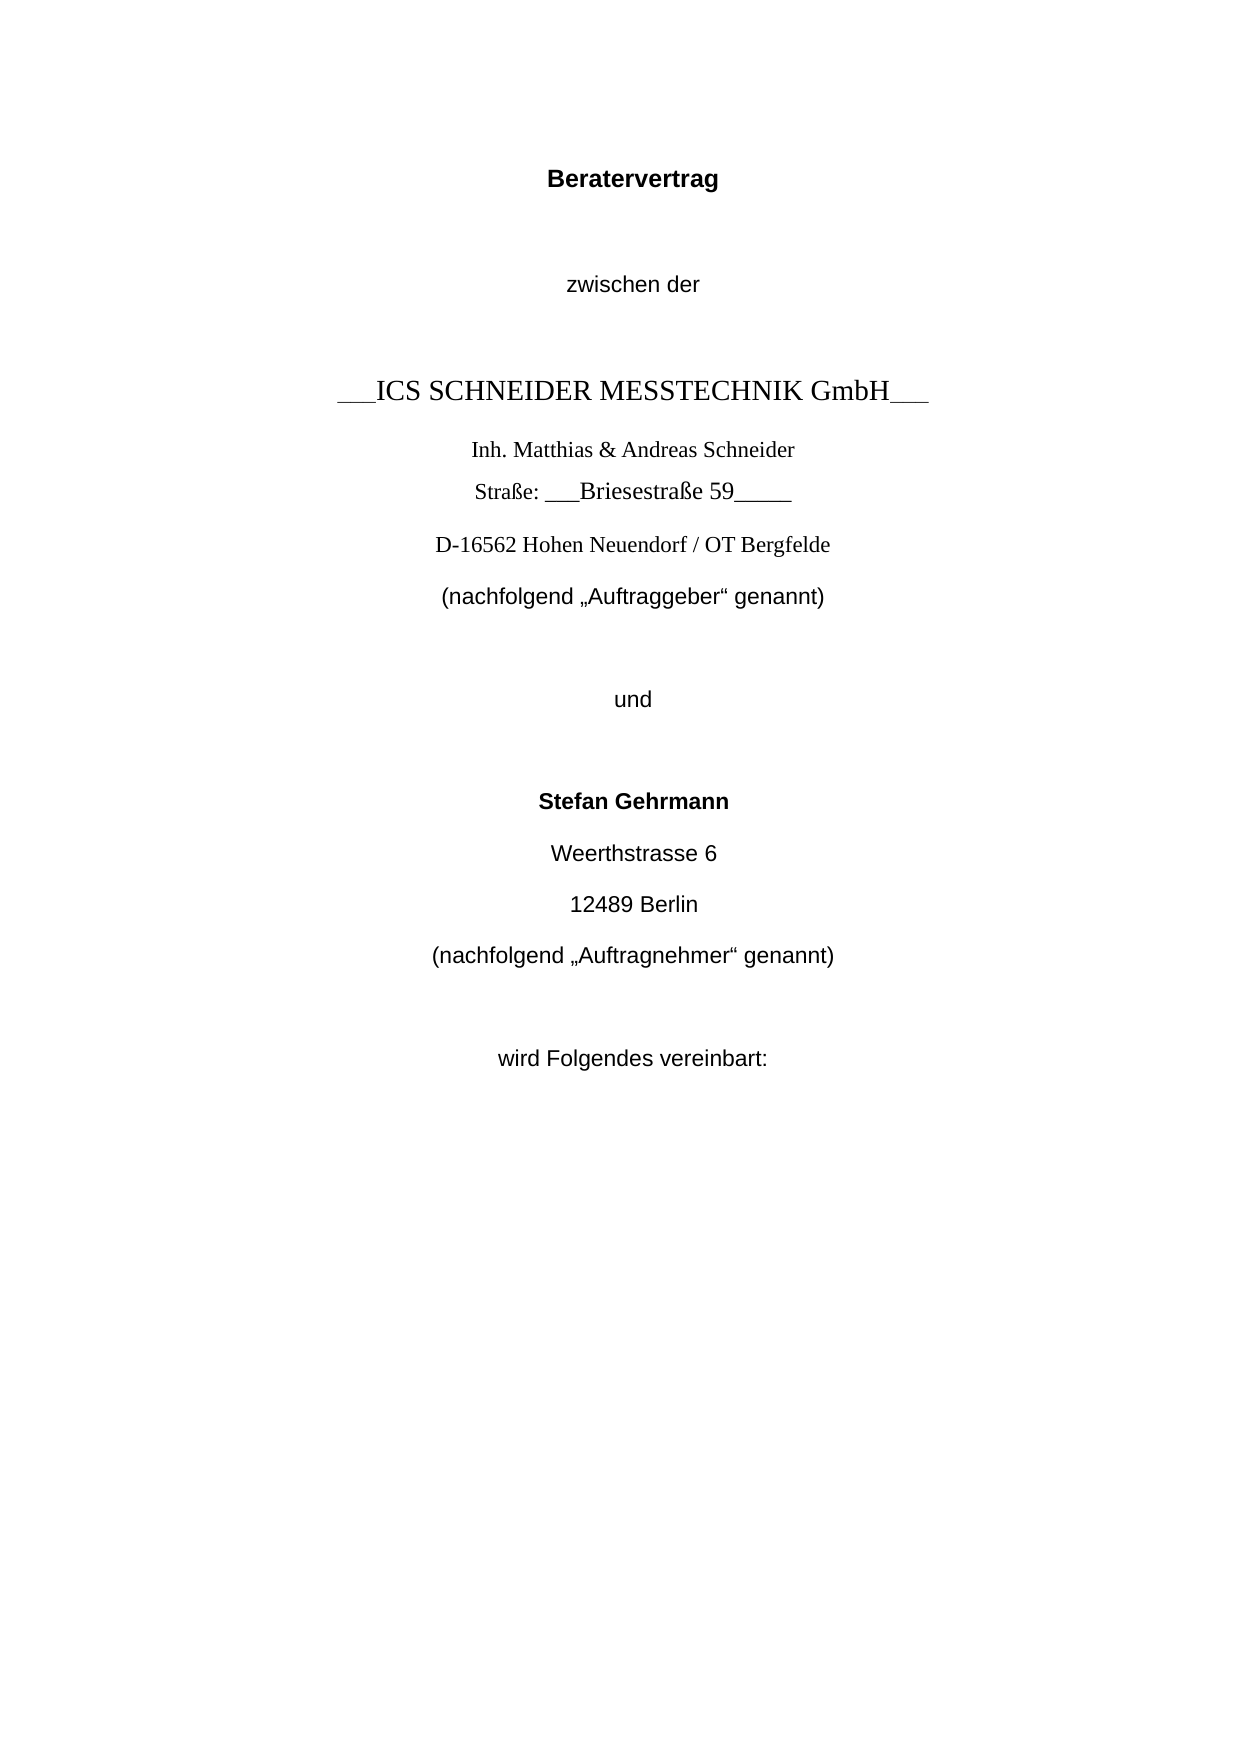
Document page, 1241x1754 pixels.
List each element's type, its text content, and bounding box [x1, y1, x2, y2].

text D-16562 Hohen Neuendorf / OT Bergfelde [118, 531, 1148, 558]
text Weerthstrasse 6 [118, 839, 1149, 866]
text (nachfolgend „Auftraggeber“ genannt) [118, 583, 1148, 609]
text und [118, 686, 1148, 712]
subtitle ___ICS SCHNEIDER MESSTECHNIK GmbH___ [118, 373, 1148, 407]
text (nachfolgend „Auftragnehmer“ genannt) [118, 942, 1148, 969]
text wird Folgendes vereinbart: [118, 1045, 1148, 1071]
text Inh. Matthias & Andreas Schneider Straße: ___Briesestraße 59_____ [118, 436, 1148, 505]
text Stefan Gehrmann [118, 788, 1149, 814]
title Beratervertrag [118, 164, 1148, 193]
text zwischen der [118, 271, 1148, 297]
text 12489 Berlin [118, 891, 1149, 917]
